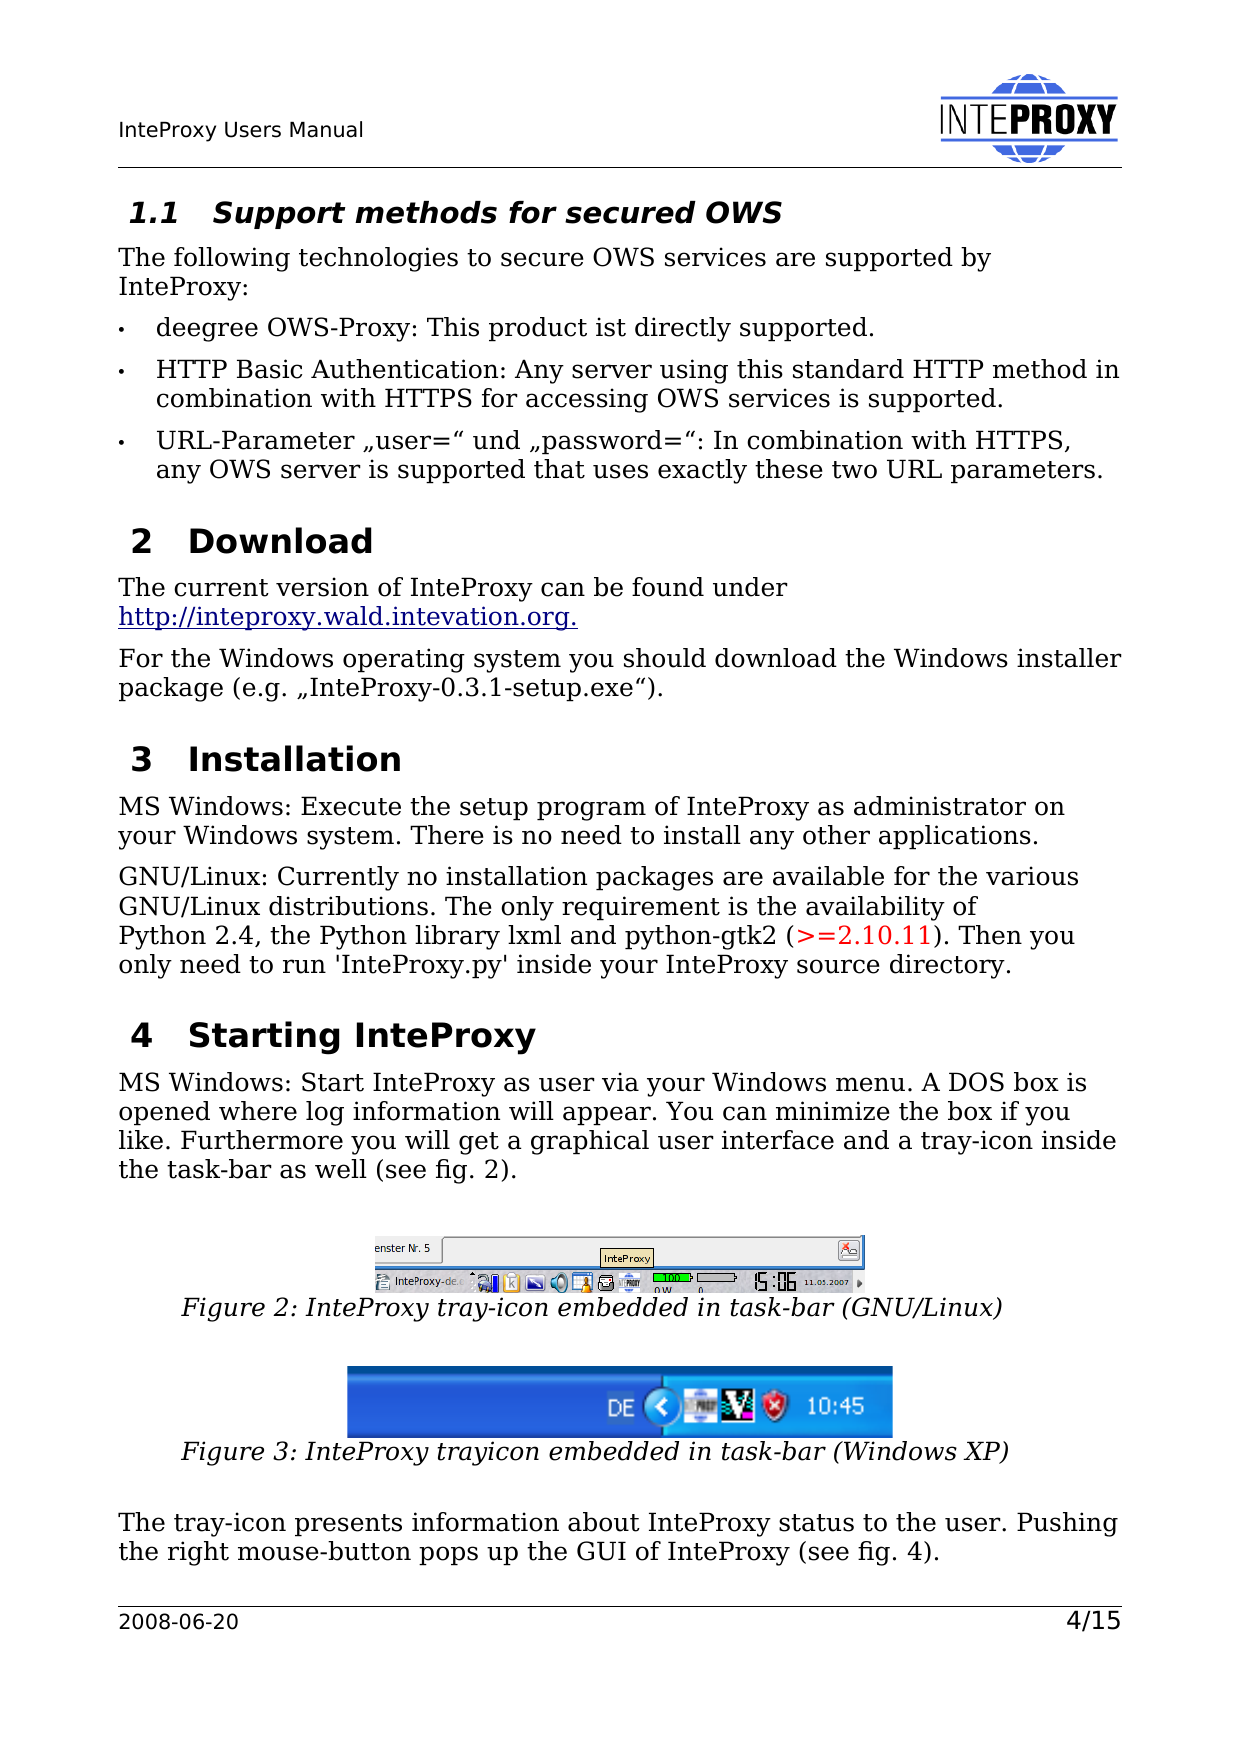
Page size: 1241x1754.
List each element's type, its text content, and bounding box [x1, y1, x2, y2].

text MS Windows: Execute the setup program of InteProxy as administrator on your Windows system. There is no need to install any other applications. [118, 792, 1122, 850]
list HTTP Basic Authentication: Any server using this standard HTTP method in combination with HTTPS for accessing OWS services is supported. [118, 355, 1122, 413]
subtitle Support methods for secured OWS [118, 196, 1122, 230]
subtitle Download [118, 522, 1122, 561]
picture [347, 1366, 893, 1438]
text Figure 2: InteProxy tray-icon embedded in task-bar (GNU/Linux) [181, 1235, 1058, 1322]
picture [940, 74, 1118, 163]
subtitle Starting InteProxy [118, 1017, 1122, 1056]
list deegree OWS-Proxy: This product ist directly supported. [118, 313, 1122, 343]
subtitle Installation [118, 740, 1122, 779]
list URL-Parameter „user=“ und „password=“: In combination with HTTPS, any OWS server is supported that uses exactly these two URL parameters. [118, 426, 1122, 484]
picture [375, 1235, 865, 1293]
text The tray-icon presents information about InteProxy status to the user. Pushing the right mouse-button pops up the GUI of InteProxy (see fig. 4). [118, 1508, 1122, 1566]
text The current version of InteProxy can be found under http://inteproxy.wald.intevation.org. [118, 573, 1122, 632]
text Figure 3: InteProxy trayicon embedded in task-bar (Windows XP) [181, 1366, 1059, 1466]
text GNU/Linux: Currently no installation packages are available for the various GNU/Linux distributions. The only requirement is the availability of Python 2.4, the Python library lxml and python-gtk2 (>=2.10.11). Then you only need to run 'InteProxy.py' inside your InteProxy source directory. [118, 862, 1122, 979]
text For the Windows operating system you should download the Windows installer package (e.g. „InteProxy-0.3.1-setup.exe“). [118, 644, 1122, 703]
text The following technologies to secure OWS services are supported by InteProxy: [118, 243, 1122, 301]
text MS Windows: Start InteProxy as user via your Windows menu. A DOS box is opened where log information will appear. You can minimize the box if you like. Furthermore you will get a graphical user interface and a tray-icon inside the task-bar as well (see fig. 2). [118, 1068, 1122, 1185]
